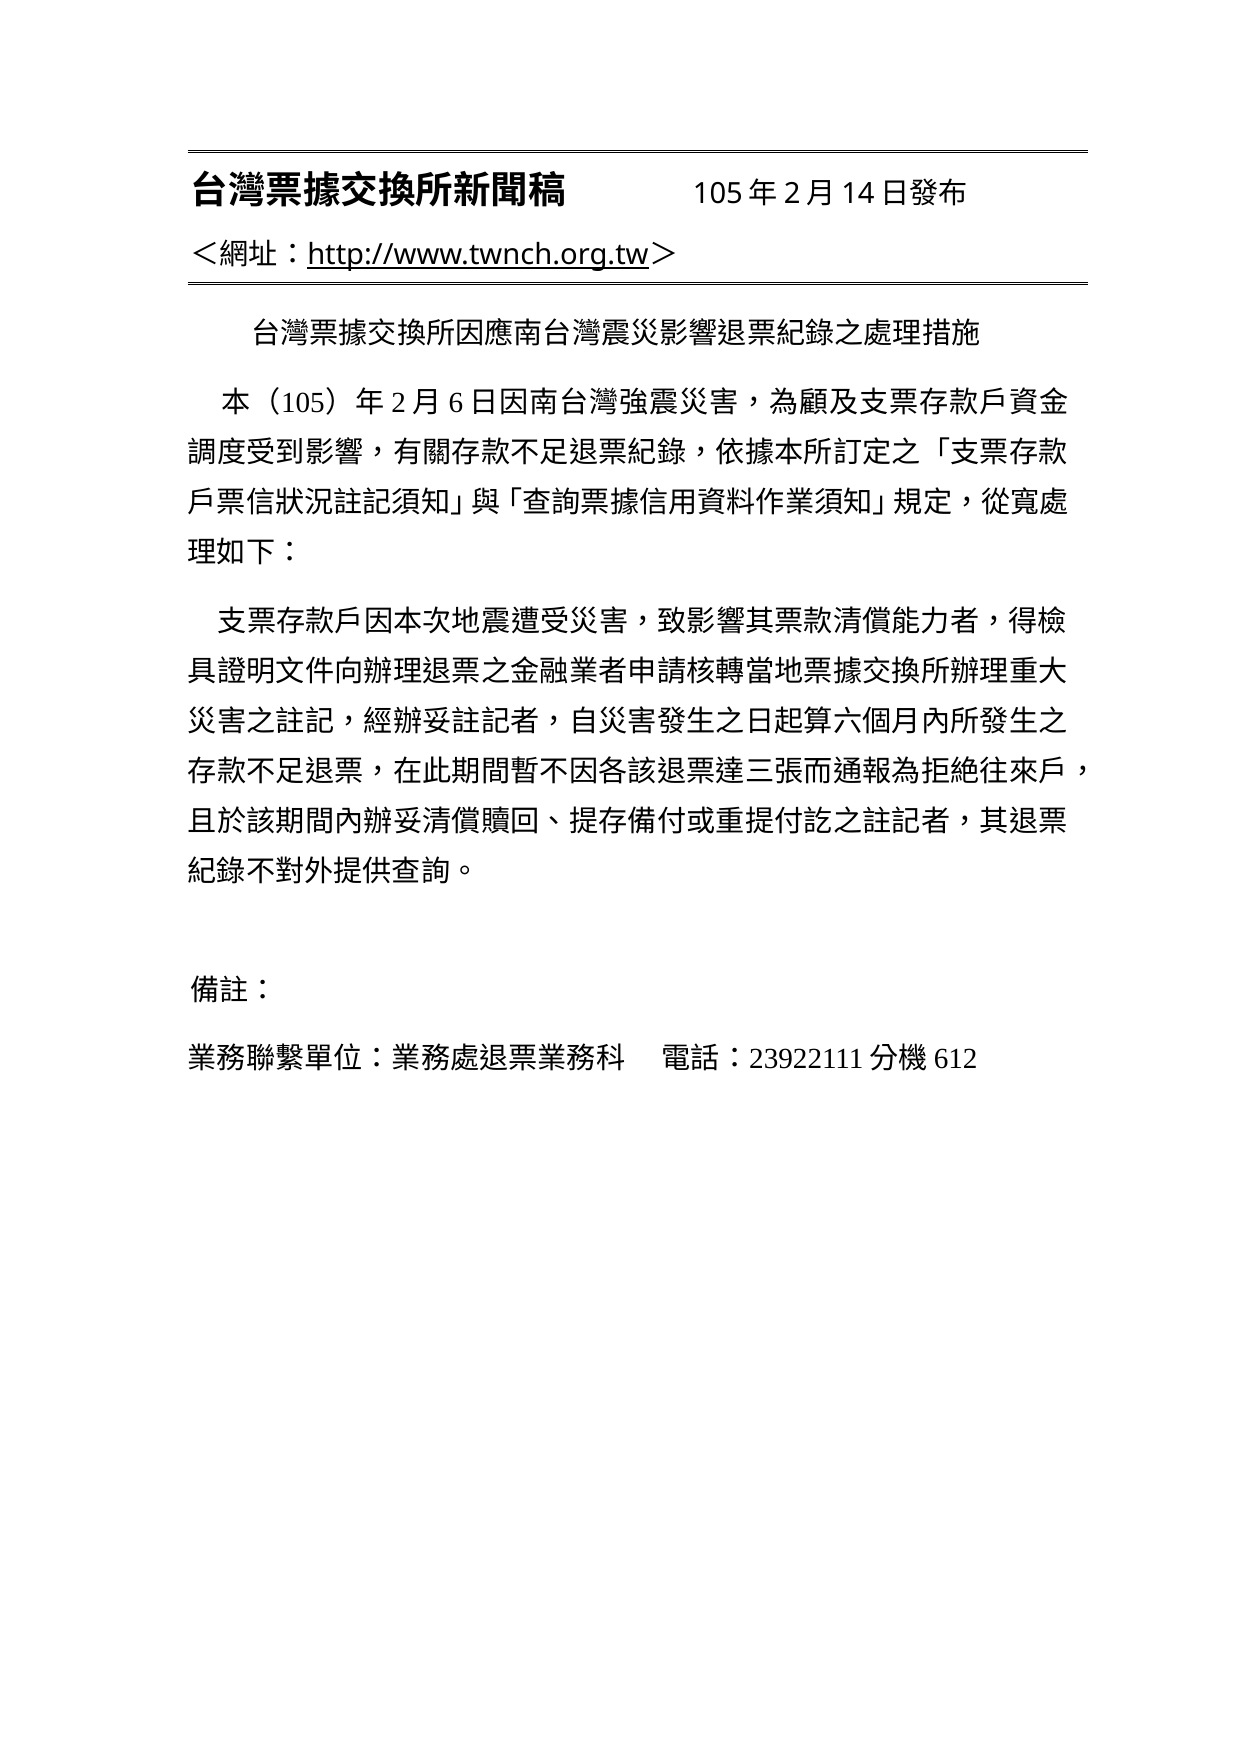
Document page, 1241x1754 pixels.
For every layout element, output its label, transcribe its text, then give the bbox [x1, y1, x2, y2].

text 支票存款戶因本次地震遭受災害，致影響其票款清償能力者，得檢具證明文件向辦理退票之金融業者申請核轉當地票據交換所辦理重大災害之註記，經辦妥註記者，自災害發生之日起算六個月內所發生之存款不足退票，在此期間暫不因各該退票達三張而通報為拒絶往來戶，且於該期間內辦妥清償贖回、提存備付或重提付訖之註記者，其退票紀錄不對外提供查詢。 [187, 591, 1069, 891]
table_cell 業務聯繫單位：業務處退票業務科 電話：23922111分機612 [188, 1010, 1112, 1079]
text 本（105）年2月6日因南台灣強震災害，為顧及支票存款戶資金調度受到影響，有關存款不足退票紀錄，依據本所訂定之「支票存款戶票信狀況註記須知」與「查詢票據信用資料作業須知」規定，從寬處理如下： [187, 372, 1069, 572]
table_header 備註： [188, 891, 1112, 1010]
table_header 台灣票據交換所新聞稿 105年2月14日發布 ＜網址：http://www.twnch.org.tw＞ [188, 153, 1087, 282]
text 台灣票據交換所因應南台灣震災影響退票紀錄之處理措施 [113, 304, 1087, 354]
table_cell [188, 1079, 1112, 1147]
